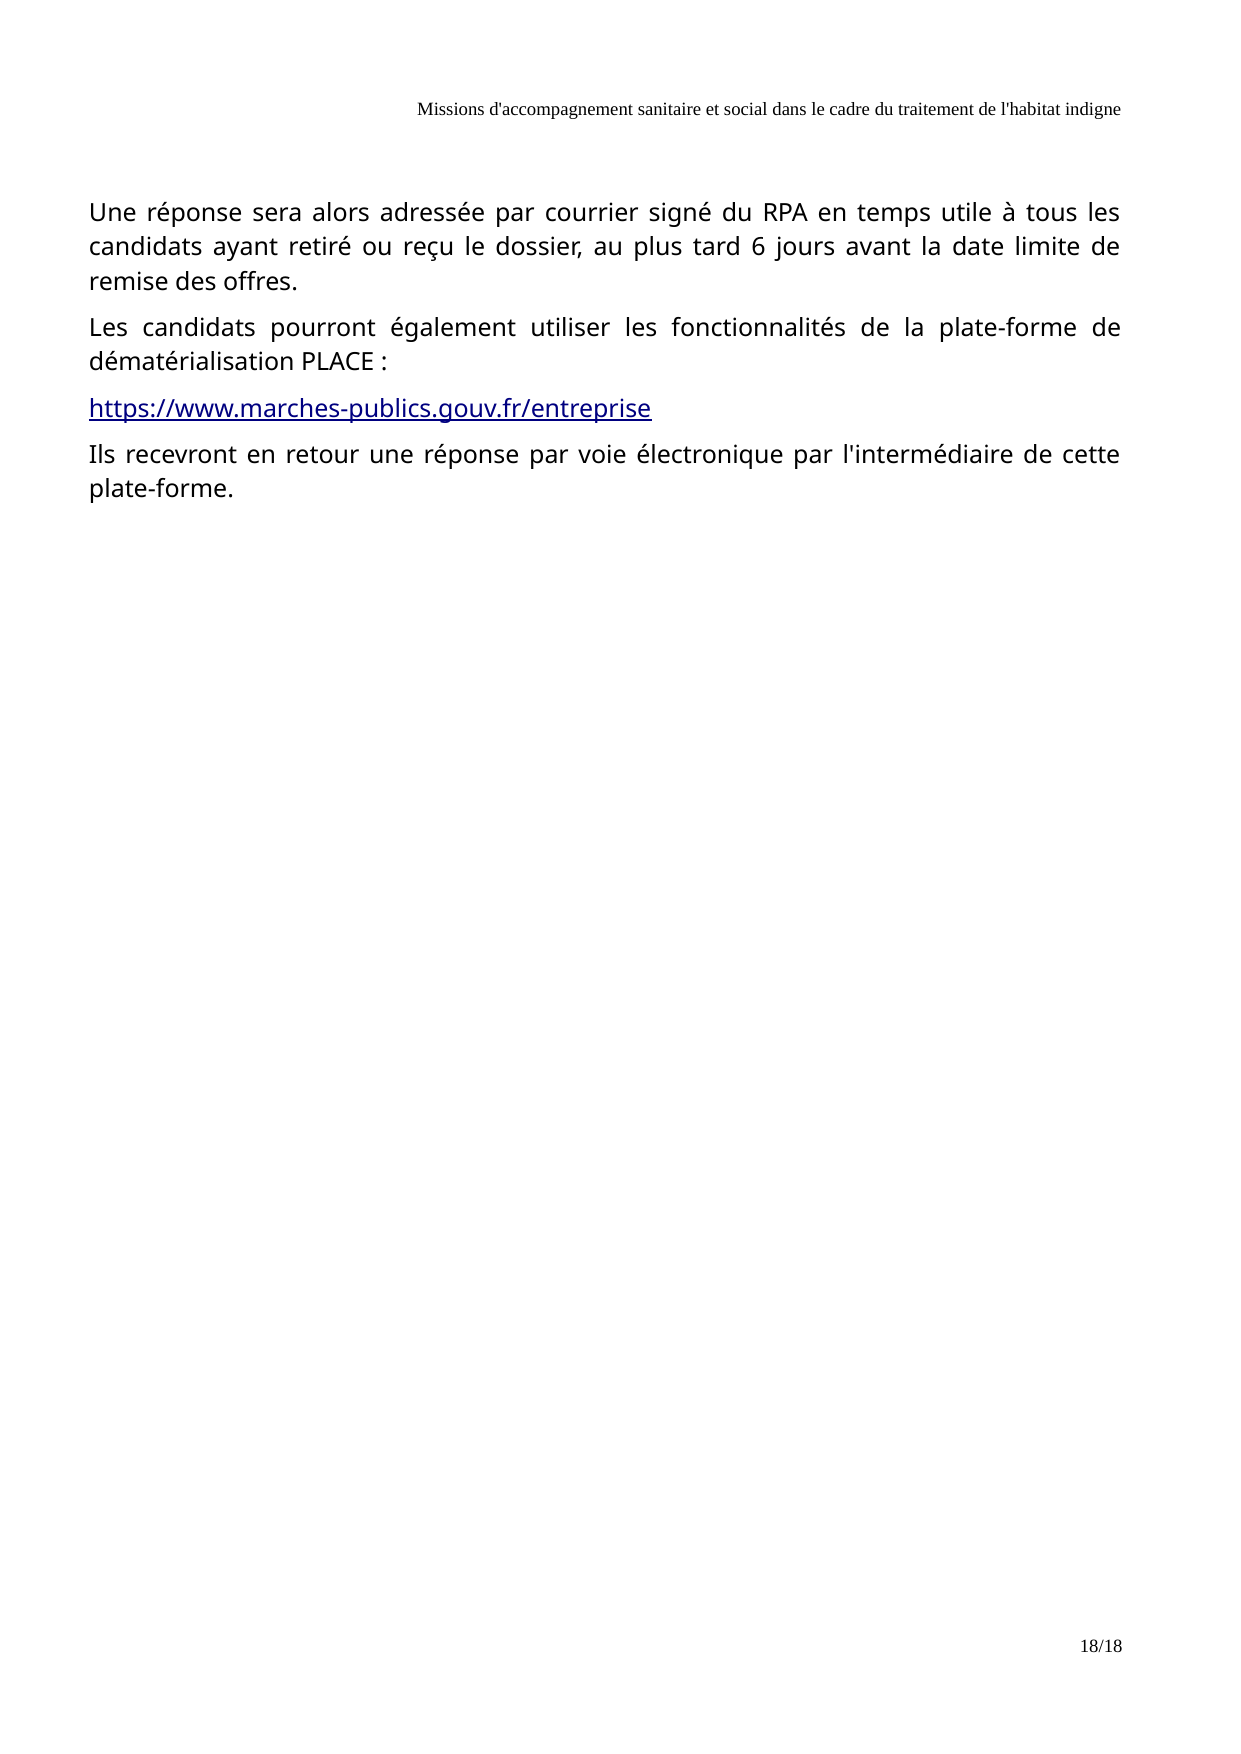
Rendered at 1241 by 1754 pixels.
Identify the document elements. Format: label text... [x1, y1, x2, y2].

text Les candidats pourront également utiliser les fonctionnalités de la plate-forme de dématérialisation PLACE : [89, 310, 1122, 378]
text Une réponse sera alors adressée par courrier signé du RPA en temps utile à tous les candidats ayant retiré ou reçu le dossier, au plus tard 6 jours avant la date limite de remise des offres. [89, 195, 1122, 297]
text https://www.marches-publics.gouv.fr/entreprise [89, 390, 1122, 424]
text Ils recevront en retour une réponse par voie électronique par l'intermédiaire de cette plate-forme. [89, 437, 1122, 505]
